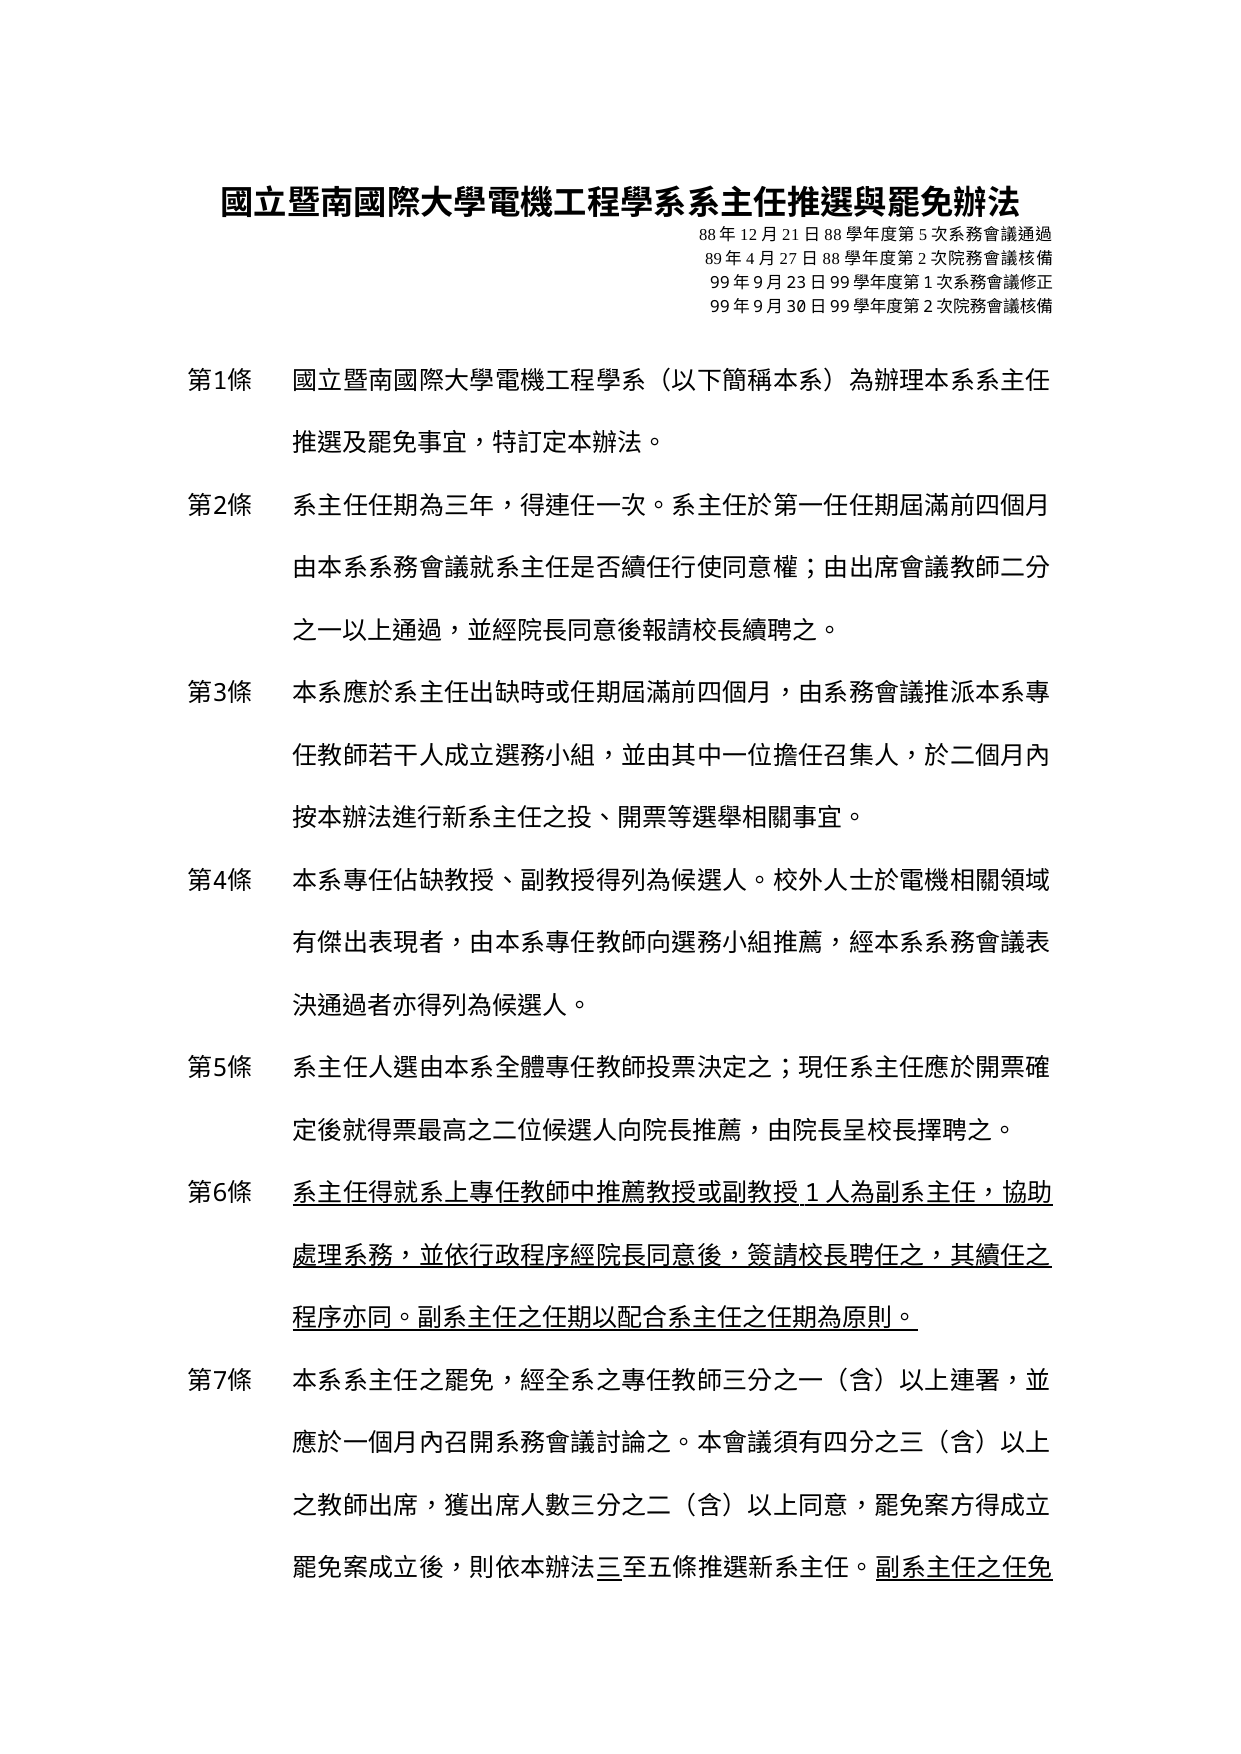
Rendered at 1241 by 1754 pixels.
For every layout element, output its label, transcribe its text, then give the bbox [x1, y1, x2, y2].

text 88年12月21日88學年度第5次系務會議通過 [187, 221, 1053, 245]
list 本系應於系主任出缺時或任期屆滿前四個月，由系務會議推派本系專任教師若干人成立選務小組，並由其中一位擔任召集人，於二個月內按本辦法進行新系主任之投、開票等選舉相關事宜。 [187, 649, 1053, 837]
list 本系專任佔缺教授、副教授得列為候選人。校外人士於電機相關領域有傑出表現者，由本系專任教師向選務小組推薦，經本系系務會議表決通過者亦得列為候選人。 [187, 837, 1053, 1024]
list 系主任得就系上專任教師中推薦教授或副教授1人為副系主任，協助處理系務，並依行政程序經院長同意後，簽請校長聘任之，其續任之程序亦同。副系主任之任期以配合系主任之任期為原則。 [187, 1149, 1053, 1337]
text 國立暨南國際大學電機工程學系系主任推選與罷免辦法 [187, 158, 1053, 221]
text 89年4月27日88學年度第2次院務會議核備 [187, 245, 1053, 269]
list 系主任任期為三年，得連任一次。系主任於第一任任期屆滿前四個月，由本系系務會議就系主任是否續任行使同意權；由出席會議教師二分之一以上通過，並經院長同意後報請校長續聘之。 [187, 462, 1053, 649]
text 99年9月30日99學年度第2次院務會議核備 [187, 293, 1053, 318]
list 本系系主任之罷免，經全系之專任教師三分之一（含）以上連署，並應於一個月內召開系務會議討論之。本會議須有四分之三（含）以上之教師出席，獲出席人數三分之二（含）以上同意，罷免案方得成立。罷免案成立後，則依本辦法三至五條推選新系主任。副系主任之任免於副系主任任期屆滿前得由系主任依行政程序經由院長同意後，提請校長免除其職務。 [187, 1337, 1053, 1587]
list 國立暨南國際大學電機工程學系（以下簡稱本系）為辦理本系系主任推選及罷免事宜，特訂定本辦法。 [187, 337, 1053, 462]
list 系主任人選由本系全體專任教師投票決定之；現任系主任應於開票確定後就得票最高之二位候選人向院長推薦，由院長呈校長擇聘之。 [187, 1024, 1053, 1149]
text 99年9月23日99學年度第1次系務會議修正 [187, 269, 1053, 293]
